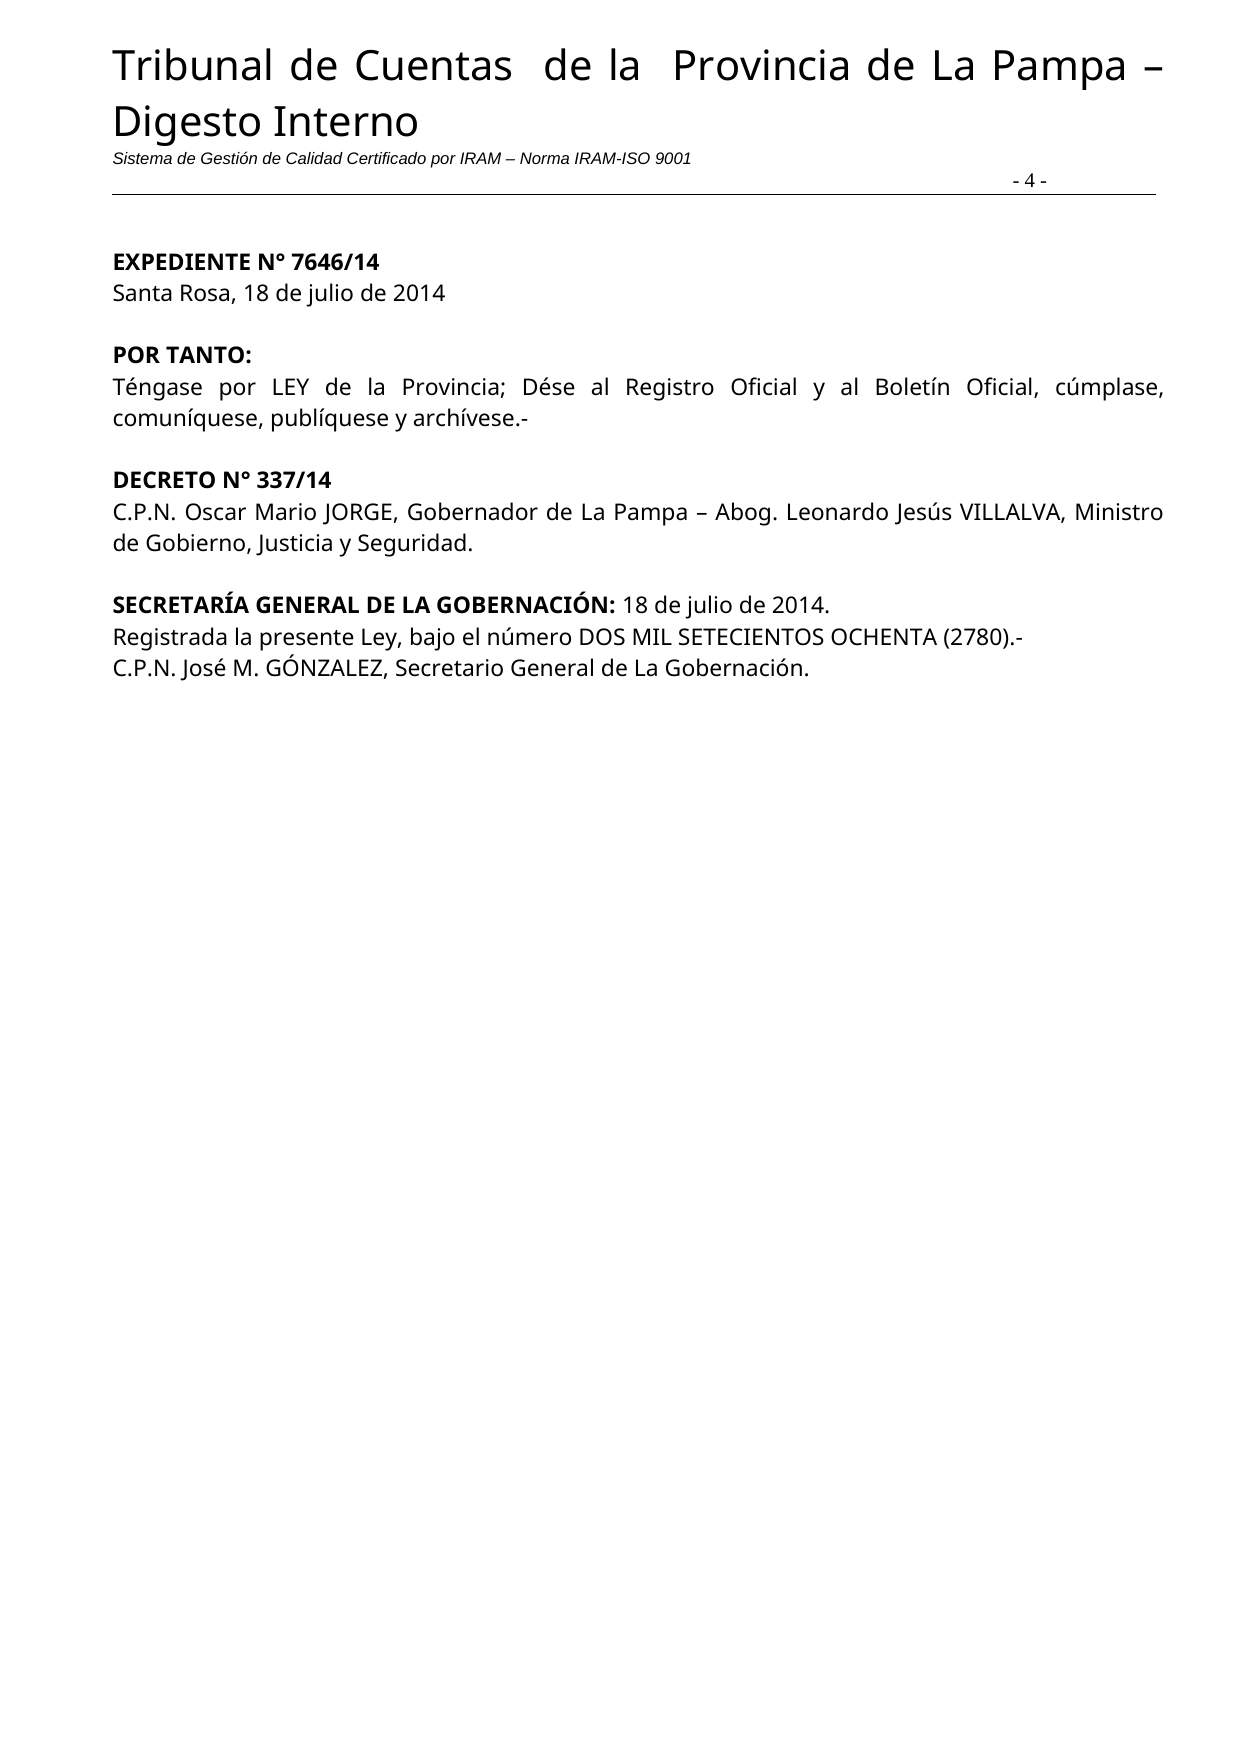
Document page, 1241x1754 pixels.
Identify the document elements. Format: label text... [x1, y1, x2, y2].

text EXPEDIENTE N° 7646/14 [112, 246, 1166, 277]
text SECRETARÍA GENERAL DE LA GOBERNACIÓN: 18 de julio de 2014. [112, 589, 1166, 621]
text DECRETO N° 337/14 [112, 464, 1166, 496]
text C.P.N. Oscar Mario JORGE, Gobernador de La Pampa – Abog. Leonardo Jesús VILLALVA, Ministro de Gobierno, Justicia y Seguridad. [112, 496, 1166, 558]
text Téngase por LEY de la Provincia; Dése al Registro Oficial y al Boletín Oficial, cúmplase, comuníquese, publíquese y archívese.- [112, 371, 1166, 433]
text Santa Rosa, 18 de julio de 2014 [112, 277, 1166, 308]
text C.P.N. José M. GÓNZALEZ, Secretario General de La Gobernación. [112, 652, 1166, 683]
text Registrada la presente Ley, bajo el número DOS MIL SETECIENTOS OCHENTA (2780).- [112, 621, 1166, 652]
text POR TANTO: [112, 339, 1166, 371]
